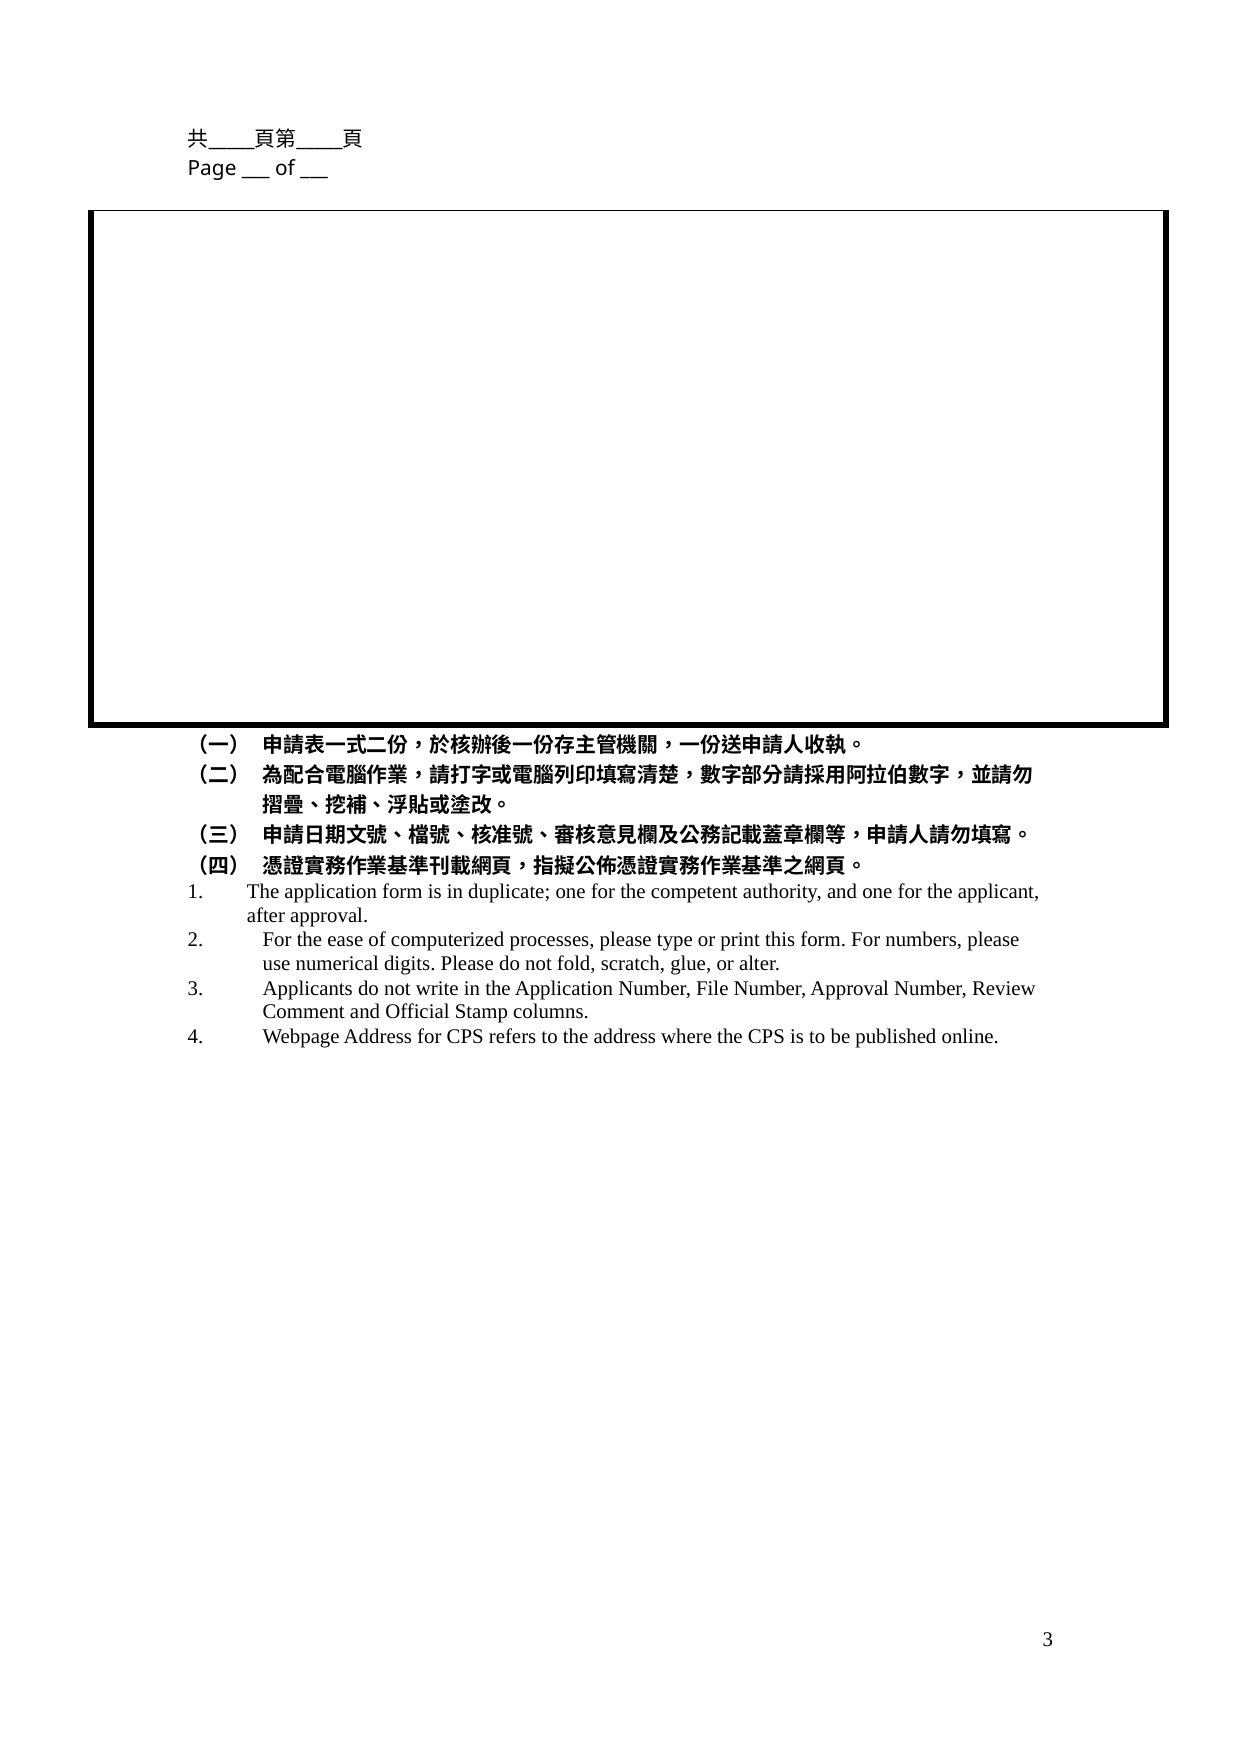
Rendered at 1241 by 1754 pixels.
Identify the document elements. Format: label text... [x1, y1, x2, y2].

list 為配合電腦作業，請打字或電腦列印填寫清楚，數字部分請採用阿拉伯數字，並請勿摺疊、挖補、浮貼或塗改。 [187, 758, 1053, 819]
list Applicants do not write in the Application Number, File Number, Approval Number, Review Comment and Official Stamp columns. [187, 975, 1053, 1023]
list Webpage Address for CPS refers to the address where the CPS is to be published online. [187, 1023, 1053, 1048]
table_cell [94, 211, 1163, 722]
list 申請日期文號、檔號、核准號、審核意見欄及公務記載蓋章欄等，申請人請勿填寫。 [187, 819, 1053, 849]
list The application form is in duplicate; one for the competent authority, and one for the applicant, after approval. [187, 879, 1053, 927]
list 憑證實務作業基準刊載網頁，指擬公佈憑證實務作業基準之網頁。 [187, 849, 1053, 879]
list For the ease of computerized processes, please type or print this form. For numbers, please use numerical digits. Please do not fold, scratch, glue, or alter. [187, 927, 1053, 975]
list 申請表一式二份，於核辦後一份存主管機關，一份送申請人收執。 [187, 728, 1053, 758]
